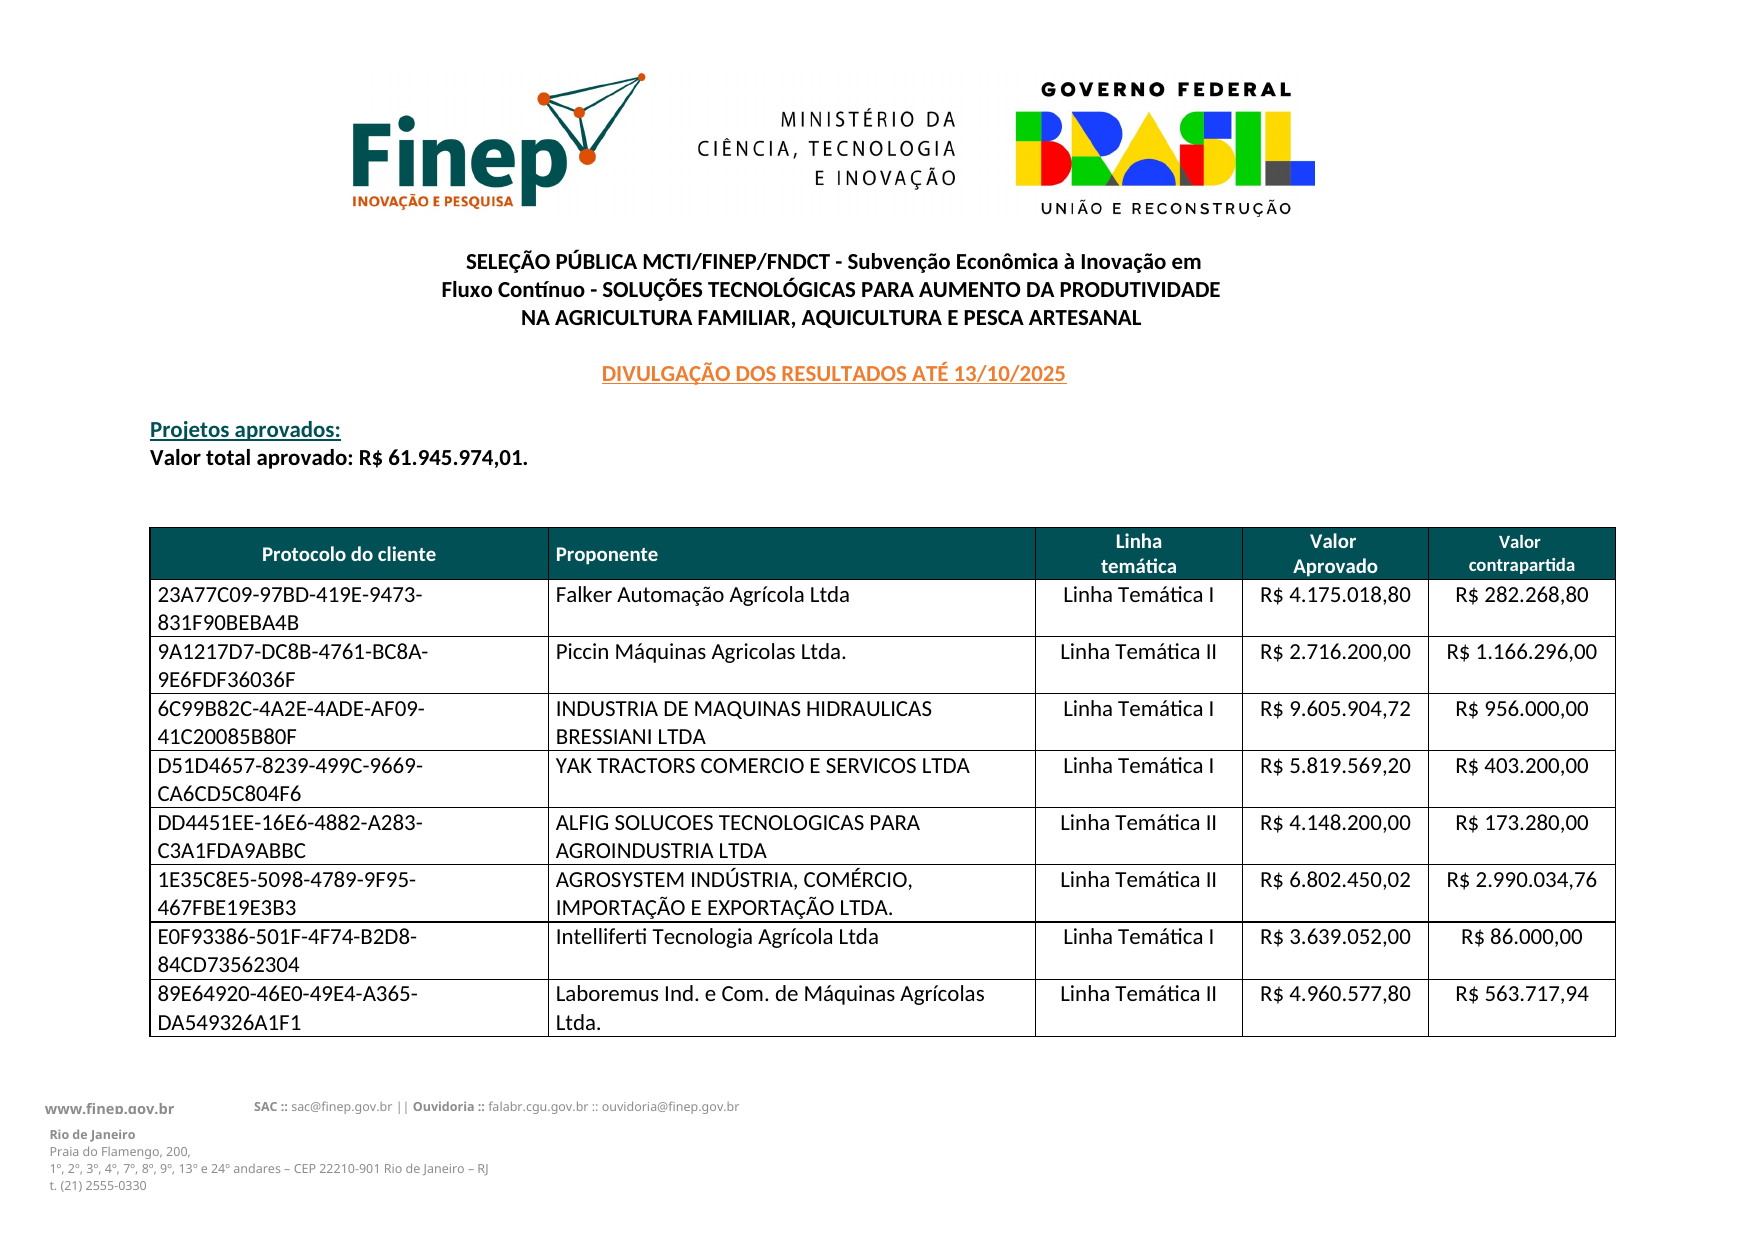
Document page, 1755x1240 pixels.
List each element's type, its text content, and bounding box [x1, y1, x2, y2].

table_header Valor Aprovado [1243, 528, 1428, 579]
table_header Protocolo do cliente [151, 528, 548, 579]
table_cell R$ 4.175.018,80 [1243, 580, 1428, 636]
table_header Linha temática [1036, 528, 1242, 579]
text Fluxo Contínuo - SOLUÇÕES TECNOLÓGICAS PARA AUMENTO DA PRODUTIVIDADE [150, 275, 1518, 303]
table_cell AGROSYSTEM INDÚSTRIA, COMÉRCIO, IMPORTAÇÃO E EXPORTAÇÃO LTDA. [549, 865, 1035, 921]
table_cell R$ 956.000,00 [1429, 694, 1615, 750]
table_cell Linha Temática I [1036, 580, 1242, 636]
table_header Proponente [549, 528, 1035, 579]
table_cell 89E64920-46E0-49E4-A365-DA549326A1F1 [151, 980, 548, 1036]
table_cell R$ 4.148.200,00 [1243, 808, 1428, 864]
table_cell R$ 6.802.450,02 [1243, 865, 1428, 921]
table_cell R$ 563.717,94 [1429, 980, 1615, 1036]
table_cell 23A77C09-97BD-419E-9473-831F90BEBA4B [151, 580, 548, 636]
table_cell R$ 9.605.904,72 [1243, 694, 1428, 750]
table_cell 9A1217D7-DC8B-4761-BC8A-9E6FDF36036F [151, 637, 548, 693]
table_cell R$ 86.000,00 [1429, 923, 1615, 978]
table_cell 6C99B82C-4A2E-4ADE-AF09-41C20085B80F [151, 694, 548, 750]
table_cell R$ 3.639.052,00 [1243, 923, 1428, 978]
table_cell R$ 173.280,00 [1429, 808, 1615, 864]
table_cell R$ 1.166.296,00 [1429, 637, 1615, 693]
text NA AGRICULTURA FAMILIAR, AQUICULTURA E PESCA ARTESANAL [150, 303, 1518, 331]
table_cell Linha Temática I [1036, 694, 1242, 750]
table_cell R$ 2.990.034,76 [1429, 865, 1615, 921]
table_cell Linha Temática II [1036, 808, 1242, 864]
table_cell D51D4657-8239-499C-9669-CA6CD5C804F6 [151, 751, 548, 807]
table_cell Linha Temática II [1036, 865, 1242, 921]
table_cell R$ 4.960.577,80 [1243, 980, 1428, 1036]
table_cell DD4451EE-16E6-4882-A283-C3A1FDA9ABBC [151, 808, 548, 864]
table_cell ALFIG SOLUCOES TECNOLOGICAS PARA AGROINDUSTRIA LTDA [549, 808, 1035, 864]
table_cell R$ 282.268,80 [1429, 580, 1615, 636]
table_cell 1E35C8E5-5098-4789-9F95-467FBE19E3B3 [151, 865, 548, 921]
table_cell E0F93386-501F-4F74-B2D8-84CD73562304 [151, 923, 548, 978]
text SELEÇÃO PÚBLICA MCTI/FINEP/FNDCT - Subvenção Econômica à Inovação em [150, 247, 1518, 275]
table_cell R$ 403.200,00 [1429, 751, 1615, 807]
table_cell Laboremus Ind. e Com. de Máquinas Agrícolas Ltda. [549, 980, 1035, 1036]
table_cell YAK TRACTORS COMERCIO E SERVICOS LTDA [549, 751, 1035, 807]
table_cell R$ 5.819.569,20 [1243, 751, 1428, 807]
text DIVULGAÇÃO DOS RESULTADOS ATÉ 13/10/2025 [150, 359, 1518, 387]
table_cell R$ 2.716.200,00 [1243, 637, 1428, 693]
text Valor total aprovado: R$ 61.945.974,01. [150, 443, 1518, 471]
table_cell Linha Temática I [1036, 751, 1242, 807]
table_cell INDUSTRIA DE MAQUINAS HIDRAULICAS BRESSIANI LTDA [549, 694, 1035, 750]
table_cell Linha Temática II [1036, 637, 1242, 693]
table_cell Linha Temática II [1036, 980, 1242, 1036]
table_cell Falker Automação Agrícola Ltda [549, 580, 1035, 636]
table_cell Piccin Máquinas Agricolas Ltda. [549, 637, 1035, 693]
table_cell Linha Temática I [1036, 923, 1242, 978]
table_cell Intelliferti Tecnologia Agrícola Ltda [549, 923, 1035, 978]
text Projetos aprovados: [150, 415, 1518, 443]
table_header Valor contrapartida [1429, 528, 1615, 579]
